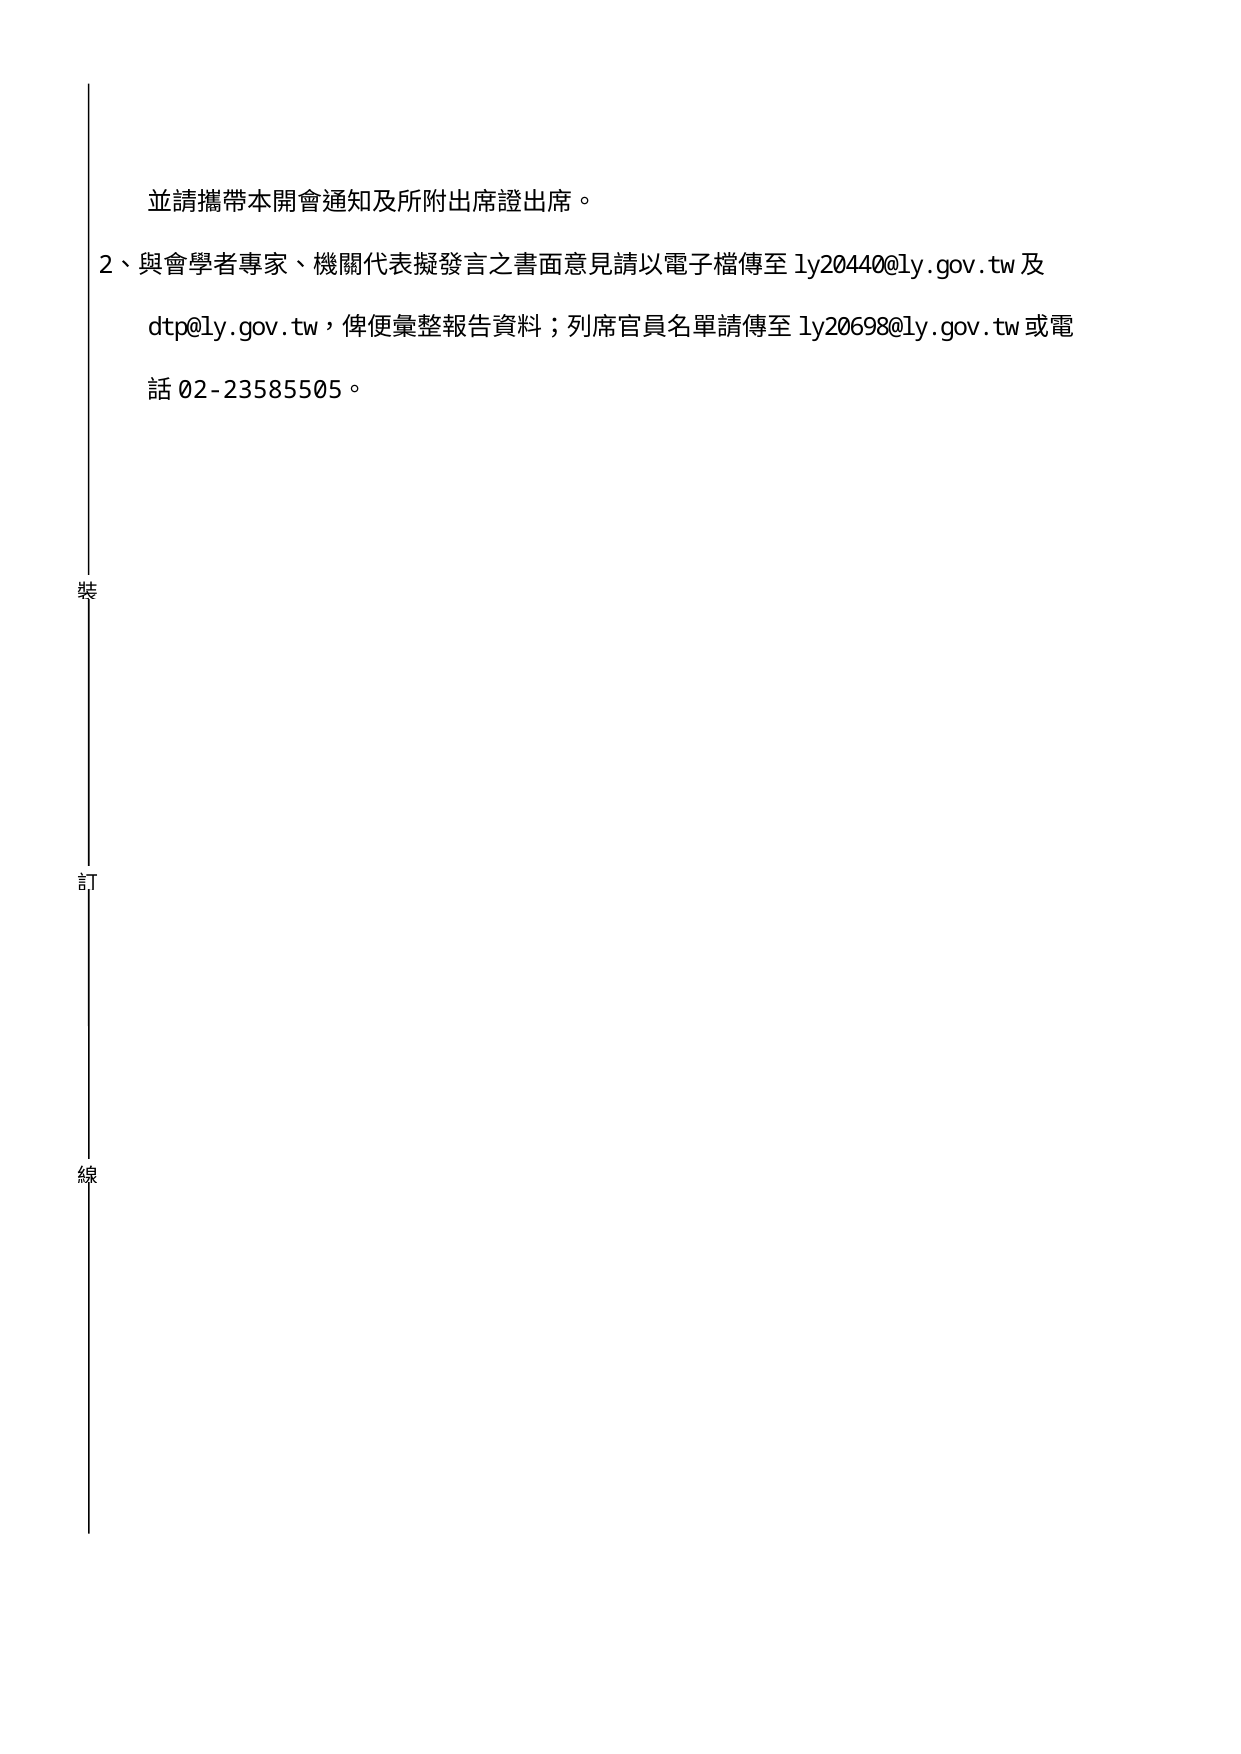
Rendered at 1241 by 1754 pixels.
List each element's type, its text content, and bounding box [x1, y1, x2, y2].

list 並請攜帶本開會通知及所附出席證出席。 [98, 158, 1092, 221]
list 與會學者專家、機關代表擬發言之書面意見請以電子檔傳至ly20440@ly.gov.tw及dtp@ly.gov.tw，俾便彙整報告資料；列席官員名單請傳至ly20698@ly.gov.tw或電話02-23585505。 [98, 221, 1092, 408]
